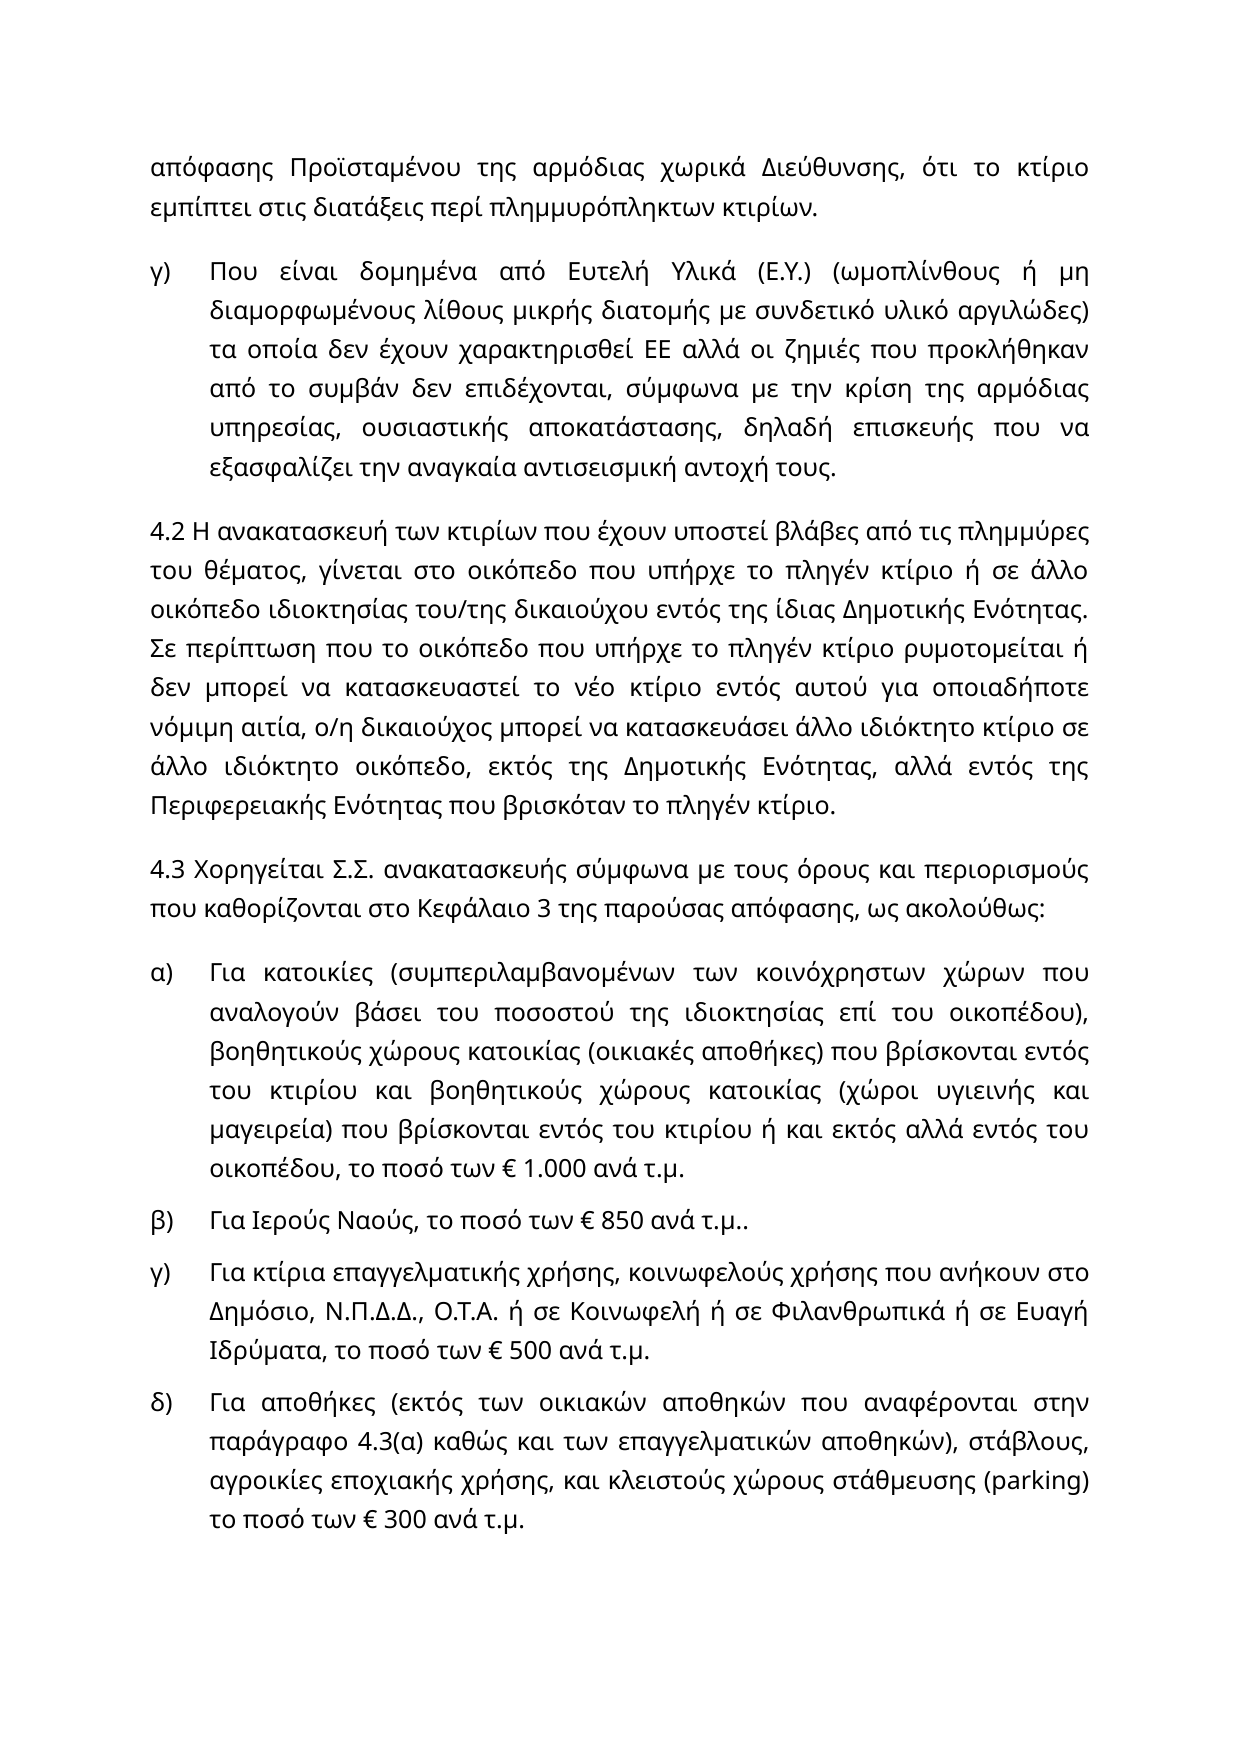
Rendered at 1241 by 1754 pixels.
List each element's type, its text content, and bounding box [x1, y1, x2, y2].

list δ) Για αποθήκες (εκτός των οικιακών αποθηκών που αναφέρονται στην παράγραφο 4.3(α) καθώς και των επαγγελματικών αποθηκών), στάβλους, αγροικίες εποχιακής χρήσης, και κλειστούς χώρους στάθμευσης (parking) το ποσό των € 300 ανά τ.μ. [150, 1384, 1090, 1536]
text 4.3 Χορηγείται Σ.Σ. ανακατασκευής σύμφωνα με τους όρους και περιορισμούς που καθορίζονται στο Κεφάλαιο 3 της παρούσας απόφασης, ως ακολούθως: [150, 852, 1090, 925]
list β) Για Ιερούς Ναούς, το ποσό των € 850 ανά τ.μ.. [150, 1202, 1090, 1237]
text 4.2 Η ανακατασκευή των κτιρίων που έχουν υποστεί βλάβες από τις πλημμύρες του θέματος, γίνεται στο οικόπεδο που υπήρχε το πληγέν κτίριο ή σε άλλο οικόπεδο ιδιοκτησίας του/της δικαιούχου εντός της ίδιας Δημοτικής Ενότητας. Σε περίπτωση που το οικόπεδο που υπήρχε το πληγέν κτίριο ρυμοτομείται ή δεν μπορεί να κατασκευαστεί το νέο κτίριο εντός αυτού για οποιαδήποτε νόμιμη αιτία, ο/η δικαιούχος μπορεί να κατασκευάσει άλλο ιδιόκτητο κτίριο σε άλλο ιδιόκτητο οικόπεδο, εκτός της Δημοτικής Ενότητας, αλλά εντός της Περιφερειακής Ενότητας που βρισκόταν το πληγέν κτίριο. [150, 513, 1090, 822]
list γ) Που είναι δομημένα από Ευτελή Υλικά (Ε.Υ.) (ωμοπλίνθους ή μη διαμορφωμένους λίθους μικρής διατομής με συνδετικό υλικό αργιλώδες) τα οποία δεν έχουν χαρακτηρισθεί ΕΕ αλλά οι ζημιές που προκλήθηκαν από το συμβάν δεν επιδέχονται, σύμφωνα με την κρίση της αρμόδιας υπηρεσίας, ουσιαστικής αποκατάστασης, δηλαδή επισκευής που να εξασφαλίζει την αναγκαία αντισεισμική αντοχή τους. [150, 253, 1090, 483]
list γ) Για κτίρια επαγγελματικής χρήσης, κοινωφελούς χρήσης που ανήκουν στο Δημόσιο, Ν.Π.Δ.Δ., Ο.Τ.Α. ή σε Κοινωφελή ή σε Φιλανθρωπικά ή σε Ευαγή Ιδρύματα, το ποσό των € 500 ανά τ.μ. [150, 1254, 1090, 1367]
text απόφασης Προϊσταμένου της αρμόδιας χωρικά Διεύθυνσης, ότι το κτίριο εμπίπτει στις διατάξεις περί πλημμυρόπληκτων κτιρίων. [150, 150, 1090, 223]
list α) Για κατοικίες (συμπεριλαμβανομένων των κοινόχρηστων χώρων που αναλογούν βάσει του ποσοστού της ιδιοκτησίας επί του οικοπέδου), βοηθητικούς χώρους κατοικίας (οικιακές αποθήκες) που βρίσκονται εντός του κτιρίου και βοηθητικούς χώρους κατοικίας (χώροι υγιεινής και μαγειρεία) που βρίσκονται εντός του κτιρίου ή και εκτός αλλά εντός του οικοπέδου, το ποσό των € 1.000 ανά τ.μ. [150, 955, 1090, 1185]
